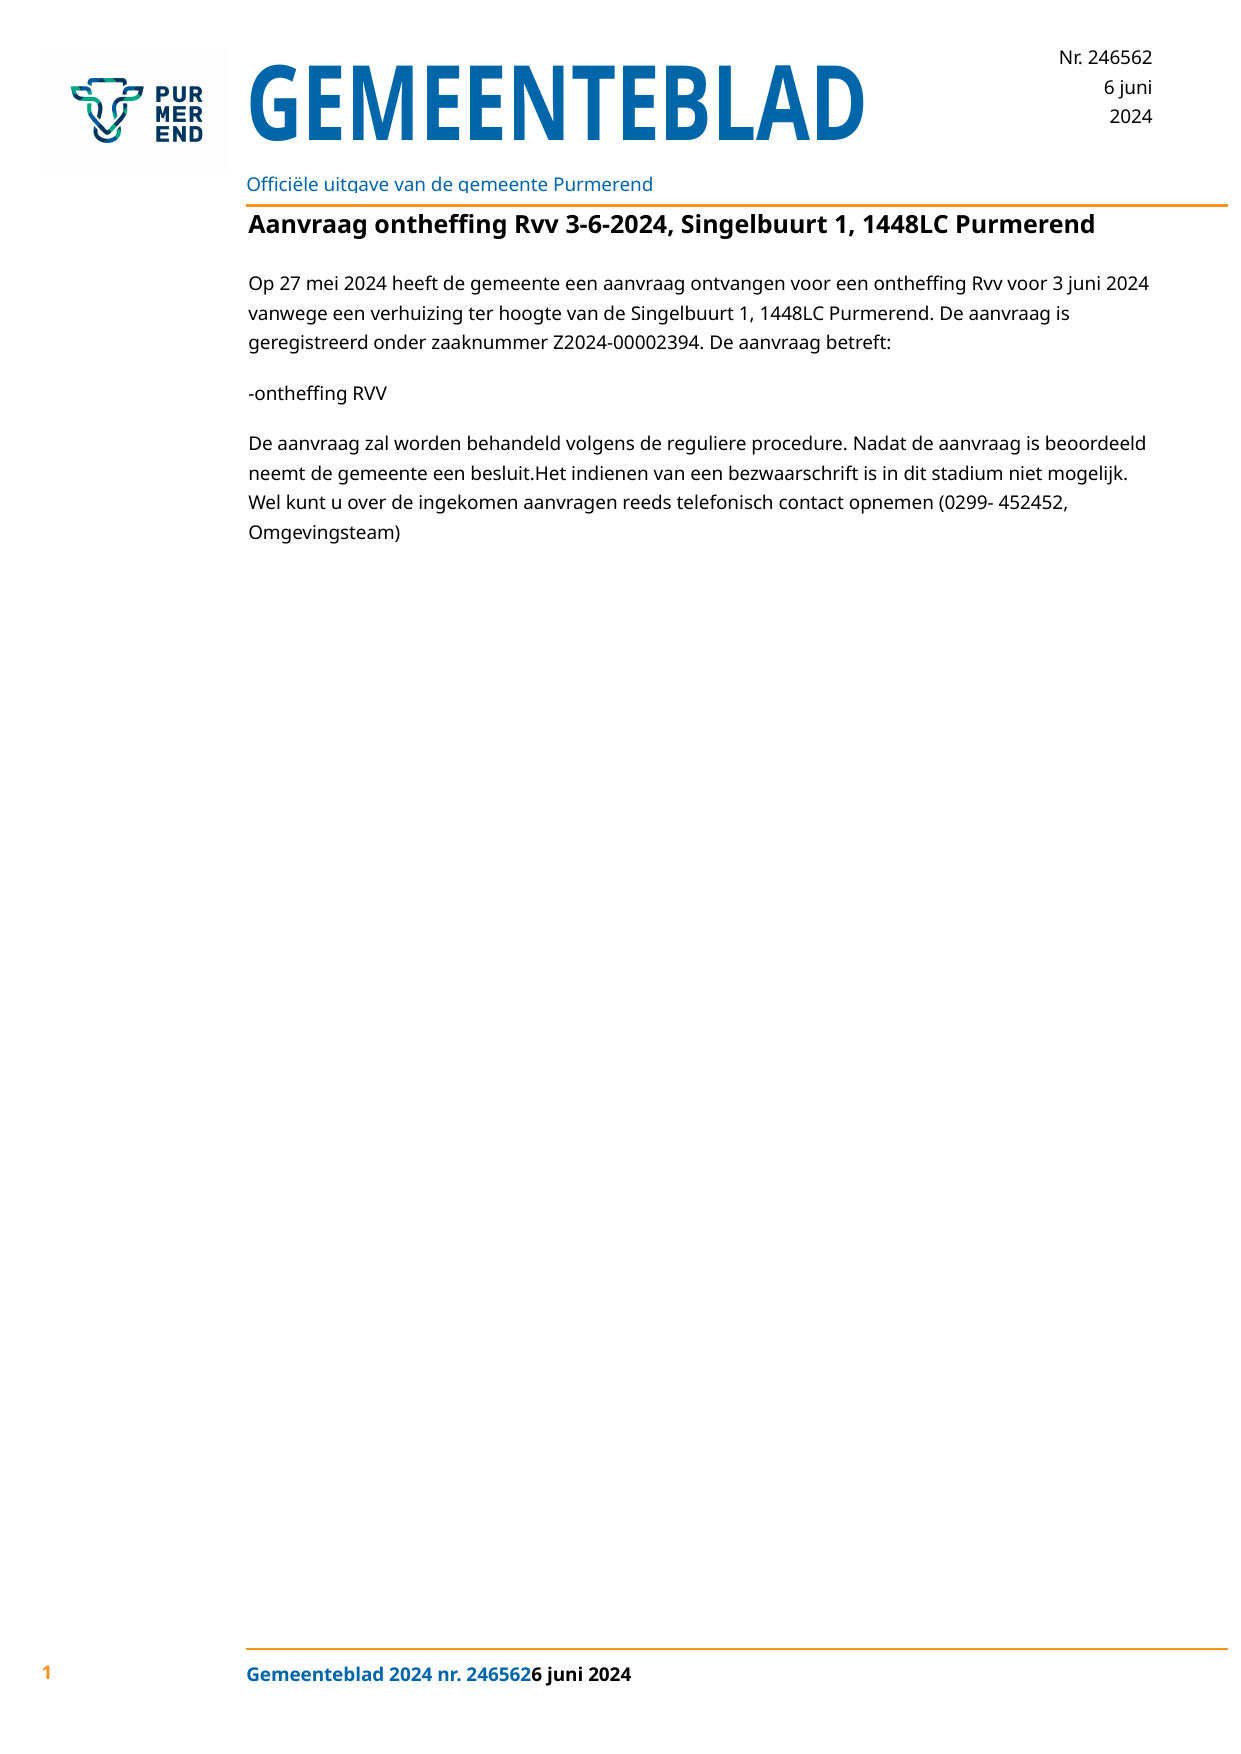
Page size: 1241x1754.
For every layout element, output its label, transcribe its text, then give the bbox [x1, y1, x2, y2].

text -ontheffing RVV [248, 380, 1152, 406]
text De aanvraag zal worden behandeld volgens de reguliere procedure. Nadat de aanvraag is beoordeeld neemt de gemeente een besluit.Het indienen van een bezwaarschrift is in dit stadium niet mogelijk. Wel kunt u over de ingekomen aanvragen reeds telefonisch contact opnemen (0299- 452452, Omgevingsteam) [248, 430, 1152, 545]
text Aanvraag ontheffing Rvv 3-6-2024, Singelbuurt 1, 1448LC Purmerend [248, 207, 1152, 241]
text Op 27 mei 2024 heeft de gemeente een aanvraag ontvangen voor een ontheffing Rvv voor 3 juni 2024 vanwege een verhuizing ter hoogte van de Singelbuurt 1, 1448LC Purmerend. De aanvraag is geregistreerd onder zaaknummer Z2024-00002394. De aanvraag betreft: [248, 270, 1152, 355]
picture [41, 47, 231, 172]
